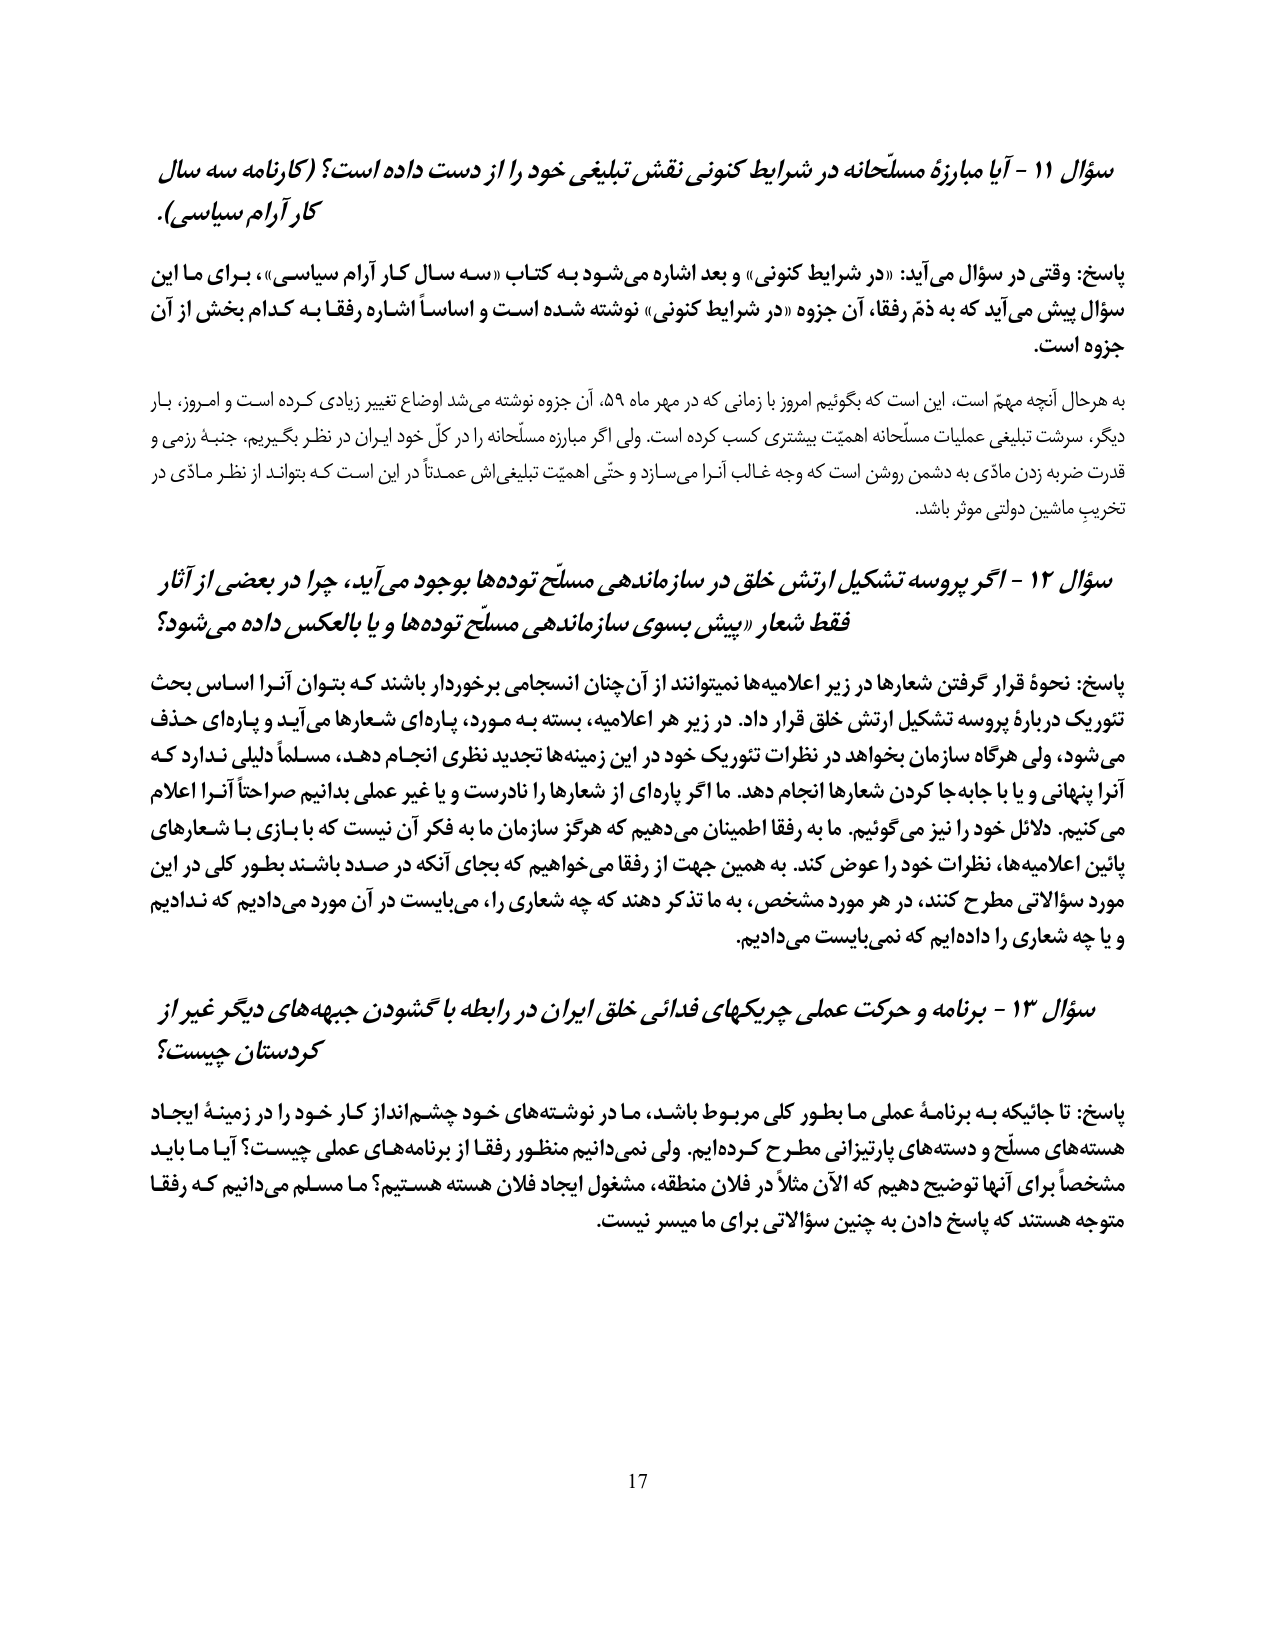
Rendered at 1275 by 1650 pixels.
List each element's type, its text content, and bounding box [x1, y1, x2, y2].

text پاسخ: وقتی در سؤال می‌آید: «در شرایط کنونی» و بعد اشاره می‌شود به کتاب «سه سال کار آرام سیاسی»، برای ما این سؤال پیش می‌آید که به ذمّ رفقا، آن جزوه «در شرایط کنونی» نوشته شده است و اساساً اشاره رفقا به کدام بخش از آن جزوه است. [150, 256, 1125, 364]
text پاسخ: نحوۀ قرار گرفتن شعارها در زیر اعلامیه‌ها نمیتوانند از آن‌چنان انسجامی برخوردار باشند که بتوان آنرا اساس بحث تئوریک دربارۀ پروسه تشکیل ارتش خلق قرار داد. در زیر هر اعلامیه، بسته به مورد، پاره‌ای شعارها می‌آید و پاره‌ای حذف می‌شود، ولی هرگاه سازمان بخواهد در نظرات تئوریک خود در این زمینه‌ها تجدید نظری انجام دهد، مسلماً دلیلی ندارد که آنرا پنهانی و یا با جابه‌جا کردن شعارها انجام دهد. ما اگر پاره‌ای از شعارها را نادرست و یا غیر عملی بدانیم صراحتاً آنرا اعلام می‌کنیم. دلائل خود را نیز می‌گوئیم. ما به رفقا اطمینان می‌دهیم که هرگز سازمان ما به فکر آن نیست که با بازی با شعارهای پائین اعلامیه‌ها، نظرات خود را عوض کند. به همین جهت از رفقا می‌خواهیم که بجای آنکه در صدد باشند بطور کلی در این مورد سؤالاتی مطرح کنند، در هر مورد مشخص، به ما تذکر دهند که چه شعاری را، می‌بایست در آن مورد می‌دادیم که ندادیم و یا چه شعاری را داده‌ایم که نمی‌بایست می‌دادیم. [150, 666, 1125, 955]
subtitle سؤال ۱۲ - اگر پروسه تشکیل ارتش خلق در سازماندهی مسلّح توده‌ها بوجود می‌آید، چرا در بعضی از آثار فقط شعار «پیش بسوی سازماندهی مسلّح توده‌ها و یا بالعکس داده می‌شود؟ [150, 561, 1125, 645]
text پاسخ: تا جائیکه به برنامۀ عملی ما بطور کلی مربوط باشد، ما در نوشته‌های خود چشم‌انداز کار خود را در زمینۀ ایجاد هسته‌های مسلّح و دسته‌های پارتیزانی مطرح کرده‌ایم. ولی نمی‌دانیم منظور رفقا از برنامه‌های عملی چیست؟ آیا ما باید مشخصاً برای آنها توضیح دهیم که الآن مثلاً در فلان منطقه، مشغول ایجاد فلان هسته هستیم؟ ما مسلم می‌دانیم که رفقا متوجه هستند که پاسخ دادن به چنین سؤالاتی برای ما میسر نیست. [150, 1095, 1125, 1239]
text به هرحال آنچه مهمّ است، این است که بگوئیم امروز با زمانی که در مهر ماه ۵۹، آن جزوه نوشته می‌شد اوضاع تغییر زیادی کرده است و امروز، بار دیگر، سرشت تبلیغی عملیات مسلّحانه اهمیّت بیشتری کسب کرده است. ولی اگر مبارزه مسلّحانه را در کلّ خود ایران در نظر بگیریم، جنبۀ رزمی و قدرت ضربه زدن مادّی به دشمن روشن است که وجه غالب آنرا می‌سازد و حتّی اهمیّت تبلیغی‌اش عمدتاً در این است که بتواند از نظر مادّی در تخریبِ ماشین دولتی موثر باشد. [150, 382, 1125, 527]
subtitle سؤال ۱۳ -‌ برنامه و حرکت عملی چریکهای فدائی خلق ایران در رابطه با گشودن جبهه‌های دیگر غیر از کردستان چیست؟ [150, 989, 1125, 1073]
subtitle سؤال ۱۱ - آیا مبارزۀ مسلّحانه در شرایط کنونی نقش تبلیغی خود را از دست داده است؟ (کارنامه سه سال کار آرام سیاسی). [150, 150, 1125, 234]
